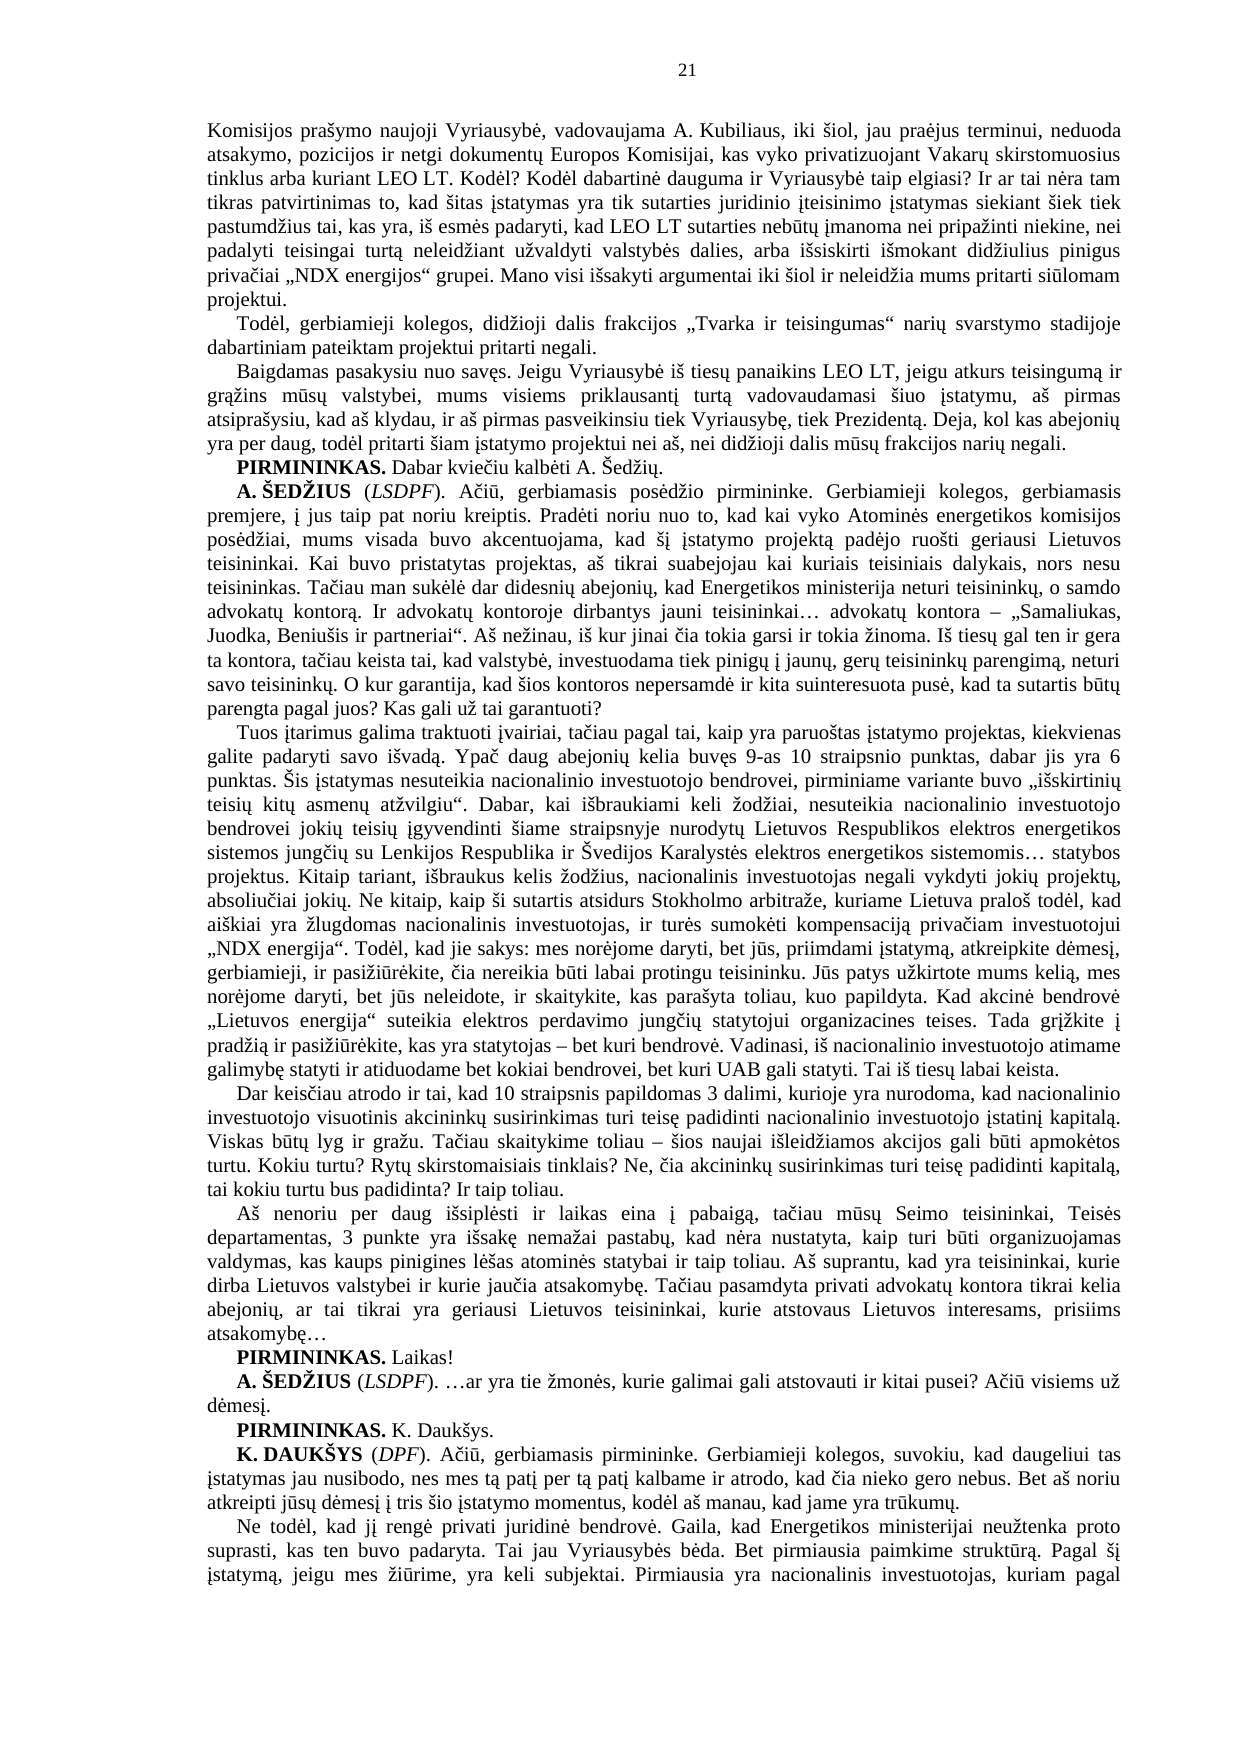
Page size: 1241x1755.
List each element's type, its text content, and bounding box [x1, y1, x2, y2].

text Baigdamas pasakysiu nuo savęs. Jeigu Vyriausybė iš tiesų panaikins LEO LT, jeigu atkurs teisingumą ir grąžins mūsų valstybei, mums visiems priklausantį turtą vadovaudamasi šiuo įstatymu, aš pirmas atsiprašysiu, kad aš klydau, ir aš pirmas pasveikinsiu tiek Vyriausybę, tiek Prezidentą. Deja, kol kas abejonių yra per daug, todėl pritarti šiam įstatymo projektui nei aš, nei didžioji dalis mūsų frakcijos narių negali. [207, 359, 1122, 455]
text A. ŠEDŽIUS (LSDPF). …ar yra tie žmonės, kurie galimai gali atstovauti ir kitai pusei? Ačiū visiems už dėmesį. [207, 1369, 1122, 1417]
text Ne todėl, kad jį rengė privati juridinė bendrovė. Gaila, kad Energetikos ministerijai neužtenka proto suprasti, kas ten buvo padaryta. Tai jau Vyriausybės bėda. Bet pirmiausia paimkime struktūrą. Pagal šį įstatymą, jeigu mes žiūrime, yra keli subjektai. Pirmiausia yra nacionalinis investuotojas, kuriam pagal [207, 1514, 1122, 1586]
text K. DAUKŠYS (DPF). Ačiū, gerbiamasis pirmininke. Gerbiamieji kolegos, suvokiu, kad daugeliui tas įstatymas jau nusibodo, nes mes tą patį per tą patį kalbame ir atrodo, kad čia nieko gero nebus. Bet aš noriu atkreipti jūsų dėmesį į tris šio įstatymo momentus, kodėl aš manau, kad jame yra trūkumų. [207, 1442, 1122, 1514]
text Dar keisčiau atrodo ir tai, kad 10 straipsnis papildomas 3 dalimi, kurioje yra nurodoma, kad nacionalinio investuotojo visuotinis akcininkų susirinkimas turi teisę padidinti nacionalinio investuotojo įstatinį kapitalą. Viskas būtų lyg ir gražu. Tačiau skaitykime toliau – šios naujai išleidžiamos akcijos gali būti apmokėtos turtu. Kokiu turtu? Rytų skirstomaisiais tinklais? Ne, čia akcininkų susirinkimas turi teisę padidinti kapitalą, tai kokiu turtu bus padidinta? Ir taip toliau. [207, 1081, 1122, 1201]
text PIRMININKAS. Laikas! [207, 1345, 1122, 1369]
text A. ŠEDŽIUS (LSDPF). Ačiū, gerbiamasis posėdžio pirmininke. Gerbiamieji kolegos, gerbiamasis premjere, į jus taip pat noriu kreiptis. Pradėti noriu nuo to, kad kai vyko Atominės energetikos komisijos posėdžiai, mums visada buvo akcentuojama, kad šį įstatymo projektą padėjo ruošti geriausi Lietuvos teisininkai. Kai buvo pristatytas projektas, aš tikrai suabejojau kai kuriais teisiniais dalykais, nors nesu teisininkas. Tačiau man sukėlė dar didesnių abejonių, kad Energetikos ministerija neturi teisininkų, o samdo advokatų kontorą. Ir advokatų kontoroje dirbantys jauni teisininkai… advokatų kontora – „Samaliukas, Juodka, Beniušis ir partneriai“. Aš nežinau, iš kur jinai čia tokia garsi ir tokia žinoma. Iš tiesų gal ten ir gera ta kontora, tačiau keista tai, kad valstybė, investuodama tiek pinigų į jaunų, gerų teisininkų parengimą, neturi savo teisininkų. O kur garantija, kad šios kontoros nepersamdė ir kita suinteresuota pusė, kad ta sutartis būtų parengta pagal juos? Kas gali už tai garantuoti? [207, 479, 1122, 720]
text PIRMININKAS. K. Daukšys. [207, 1417, 1122, 1442]
text Tuos įtarimus galima traktuoti įvairiai, tačiau pagal tai, kaip yra paruoštas įstatymo projektas, kiekvienas galite padaryti savo išvadą. Ypač daug abejonių kelia buvęs 9-as 10 straipsnio punktas, dabar jis yra 6 punktas. Šis įstatymas nesuteikia nacionalinio investuotojo bendrovei, pirminiame variante buvo „išskirtinių teisių kitų asmenų atžvilgiu“. Dabar, kai išbraukiami keli žodžiai, nesuteikia nacionalinio investuotojo bendrovei jokių teisių įgyvendinti šiame straipsnyje nurodytų Lietuvos Respublikos elektros energetikos sistemos jungčių su Lenkijos Respublika ir Švedijos Karalystės elektros energetikos sistemomis… statybos projektus. Kitaip tariant, išbraukus kelis žodžius, nacionalinis investuotojas negali vykdyti jokių projektų, absoliučiai jokių. Ne kitaip, kaip ši sutartis atsidurs Stokholmo arbitraže, kuriame Lietuva praloš todėl, kad aiškiai yra žlugdomas nacionalinis investuotojas, ir turės sumokėti kompensaciją privačiam investuotojui „NDX energija“. Todėl, kad jie sakys: mes norėjome daryti, bet jūs, priimdami įstatymą, atkreipkite dėmesį, gerbiamieji, ir pasižiūrėkite, čia nereikia būti labai protingu teisininku. Jūs patys užkirtote mums kelią, mes norėjome daryti, bet jūs neleidote, ir skaitykite, kas parašyta toliau, kuo papildyta. Kad akcinė bendrovė „Lietuvos energija“ suteikia elektros perdavimo jungčių statytojui organizacines teises. Tada grįžkite į pradžią ir pasižiūrėkite, kas yra statytojas – bet kuri bendrovė. Vadinasi, iš nacionalinio investuotojo atimame galimybę statyti ir atiduodame bet kokiai bendrovei, bet kuri UAB gali statyti. Tai iš tiesų labai keista. [207, 720, 1122, 1081]
text PIRMININKAS. Dabar kviečiu kalbėti A. Šedžių. [207, 455, 1122, 479]
text Aš nenoriu per daug išsiplėsti ir laikas eina į pabaigą, tačiau mūsų Seimo teisininkai, Teisės departamentas, 3 punkte yra išsakę nemažai pastabų, kad nėra nustatyta, kaip turi būti organizuojamas valdymas, kas kaups pinigines lėšas atominės statybai ir taip toliau. Aš suprantu, kad yra teisininkai, kurie dirba Lietuvos valstybei ir kurie jaučia atsakomybę. Tačiau pasamdyta privati advokatų kontora tikrai kelia abejonių, ar tai tikrai yra geriausi Lietuvos teisininkai, kurie atstovaus Lietuvos interesams, prisiims atsakomybę… [207, 1201, 1122, 1345]
text Todėl, gerbiamieji kolegos, didžioji dalis frakcijos „Tvarka ir teisingumas“ narių svarstymo stadijoje dabartiniam pateiktam projektui pritarti negali. [207, 311, 1122, 359]
text Komisijos prašymo naujoji Vyriausybė, vadovaujama A. Kubiliaus, iki šiol, jau praėjus terminui, neduoda atsakymo, pozicijos ir netgi dokumentų Europos Komisijai, kas vyko privatizuojant Vakarų skirstomuosius tinklus arba kuriant LEO LT. Kodėl? Kodėl dabartinė dauguma ir Vyriausybė taip elgiasi? Ir ar tai nėra tam tikras patvirtinimas to, kad šitas įstatymas yra tik sutarties juridinio įteisinimo įstatymas siekiant šiek tiek pastumdžius tai, kas yra, iš esmės padaryti, kad LEO LT sutarties nebūtų įmanoma nei pripažinti niekine, nei padalyti teisingai turtą neleidžiant užvaldyti valstybės dalies, arba išsiskirti išmokant didžiulius pinigus privačiai „NDX energijos“ grupei. Mano visi išsakyti argumentai iki šiol ir neleidžia mums pritarti siūlomam projektui. [207, 118, 1122, 311]
